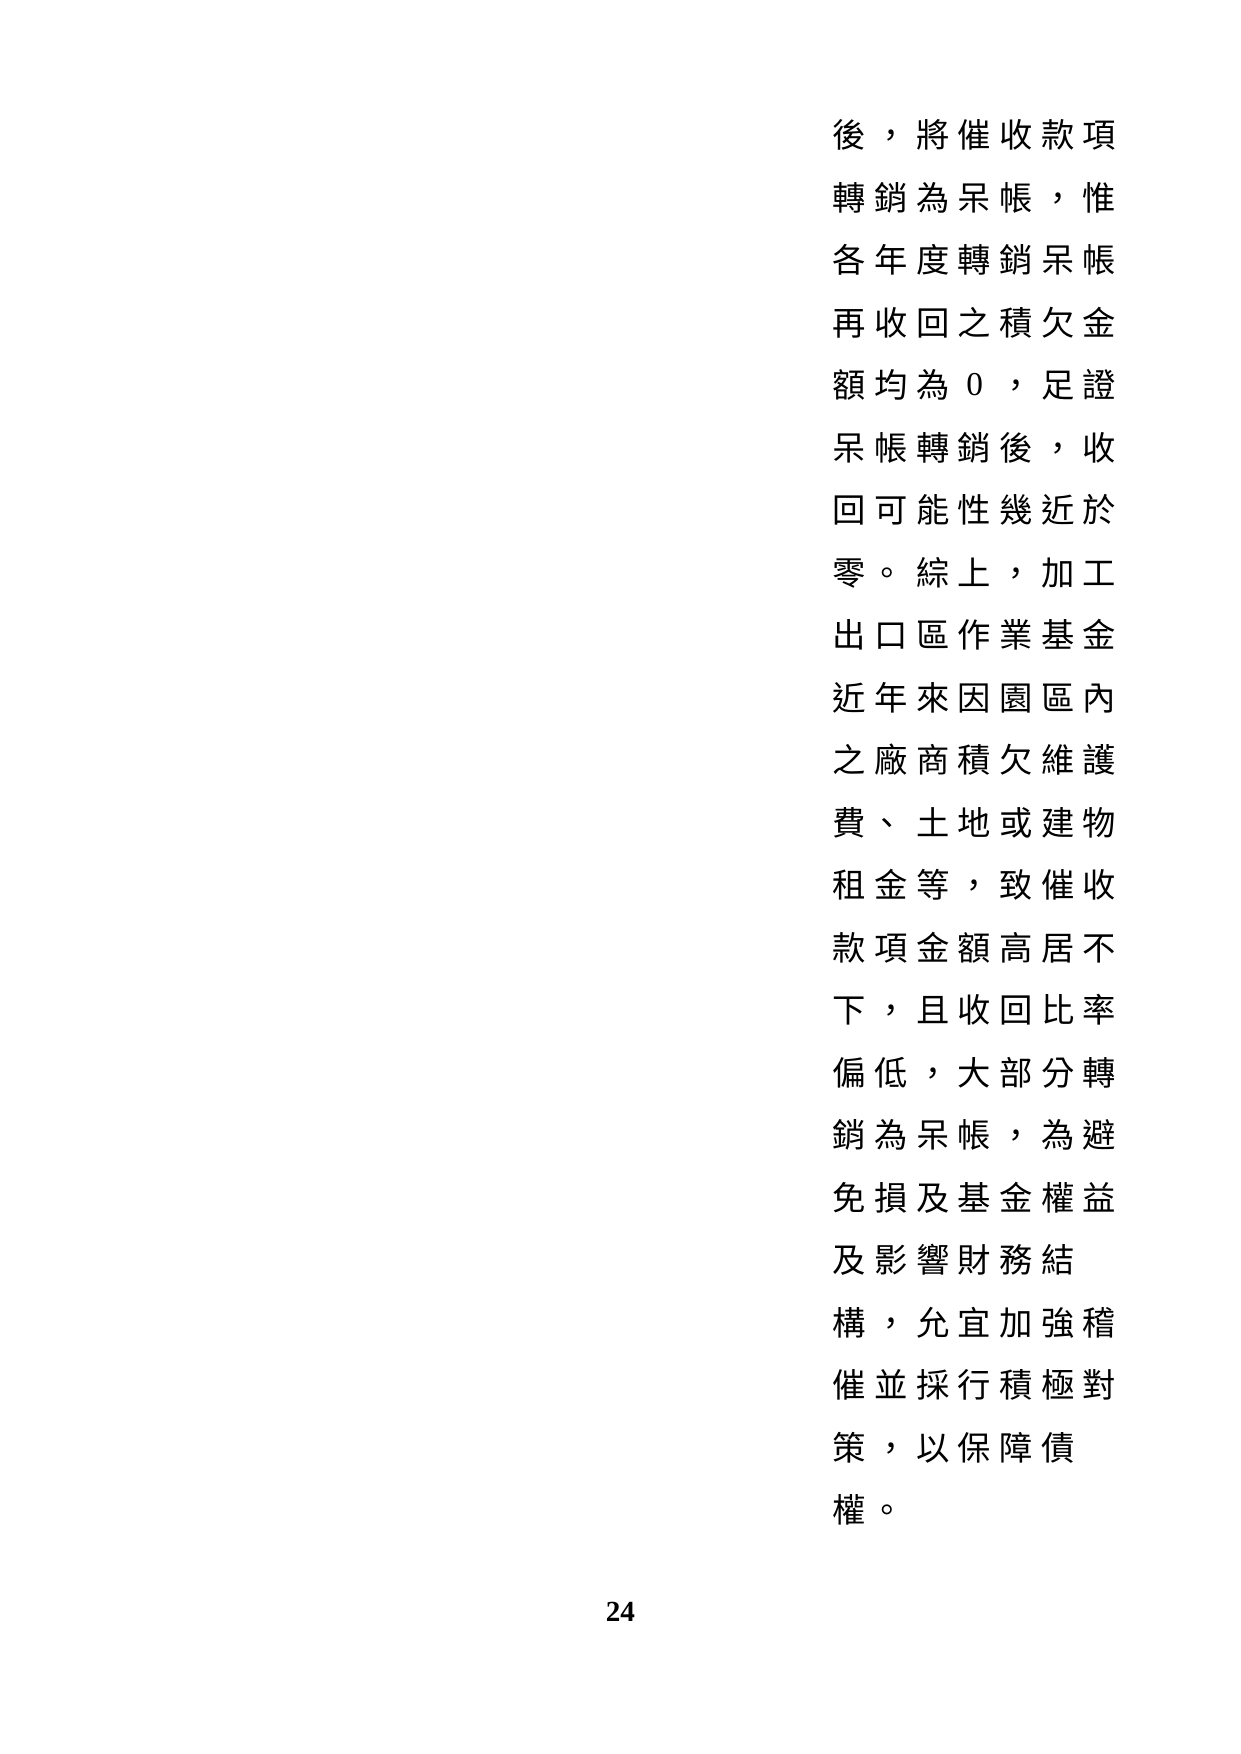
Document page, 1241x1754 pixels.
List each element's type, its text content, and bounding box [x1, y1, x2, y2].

list 後，將催收款項轉銷為呆帳，惟各年度轉銷呆帳再收回之積欠金額均為0，足證呆帳轉銷後，收回可能性幾近於零。綜上，加工出口區作業基金近年來因園區內之廠商積欠維護費、土地或建物租金等，致催收款項金額高居不下，且收回比率偏低，大部分轉銷為呆帳，為避免損及基金權益及影響財務結構，允宜加強稽催並採行積極對策，以保障債權。 [409, 92, 1120, 1529]
